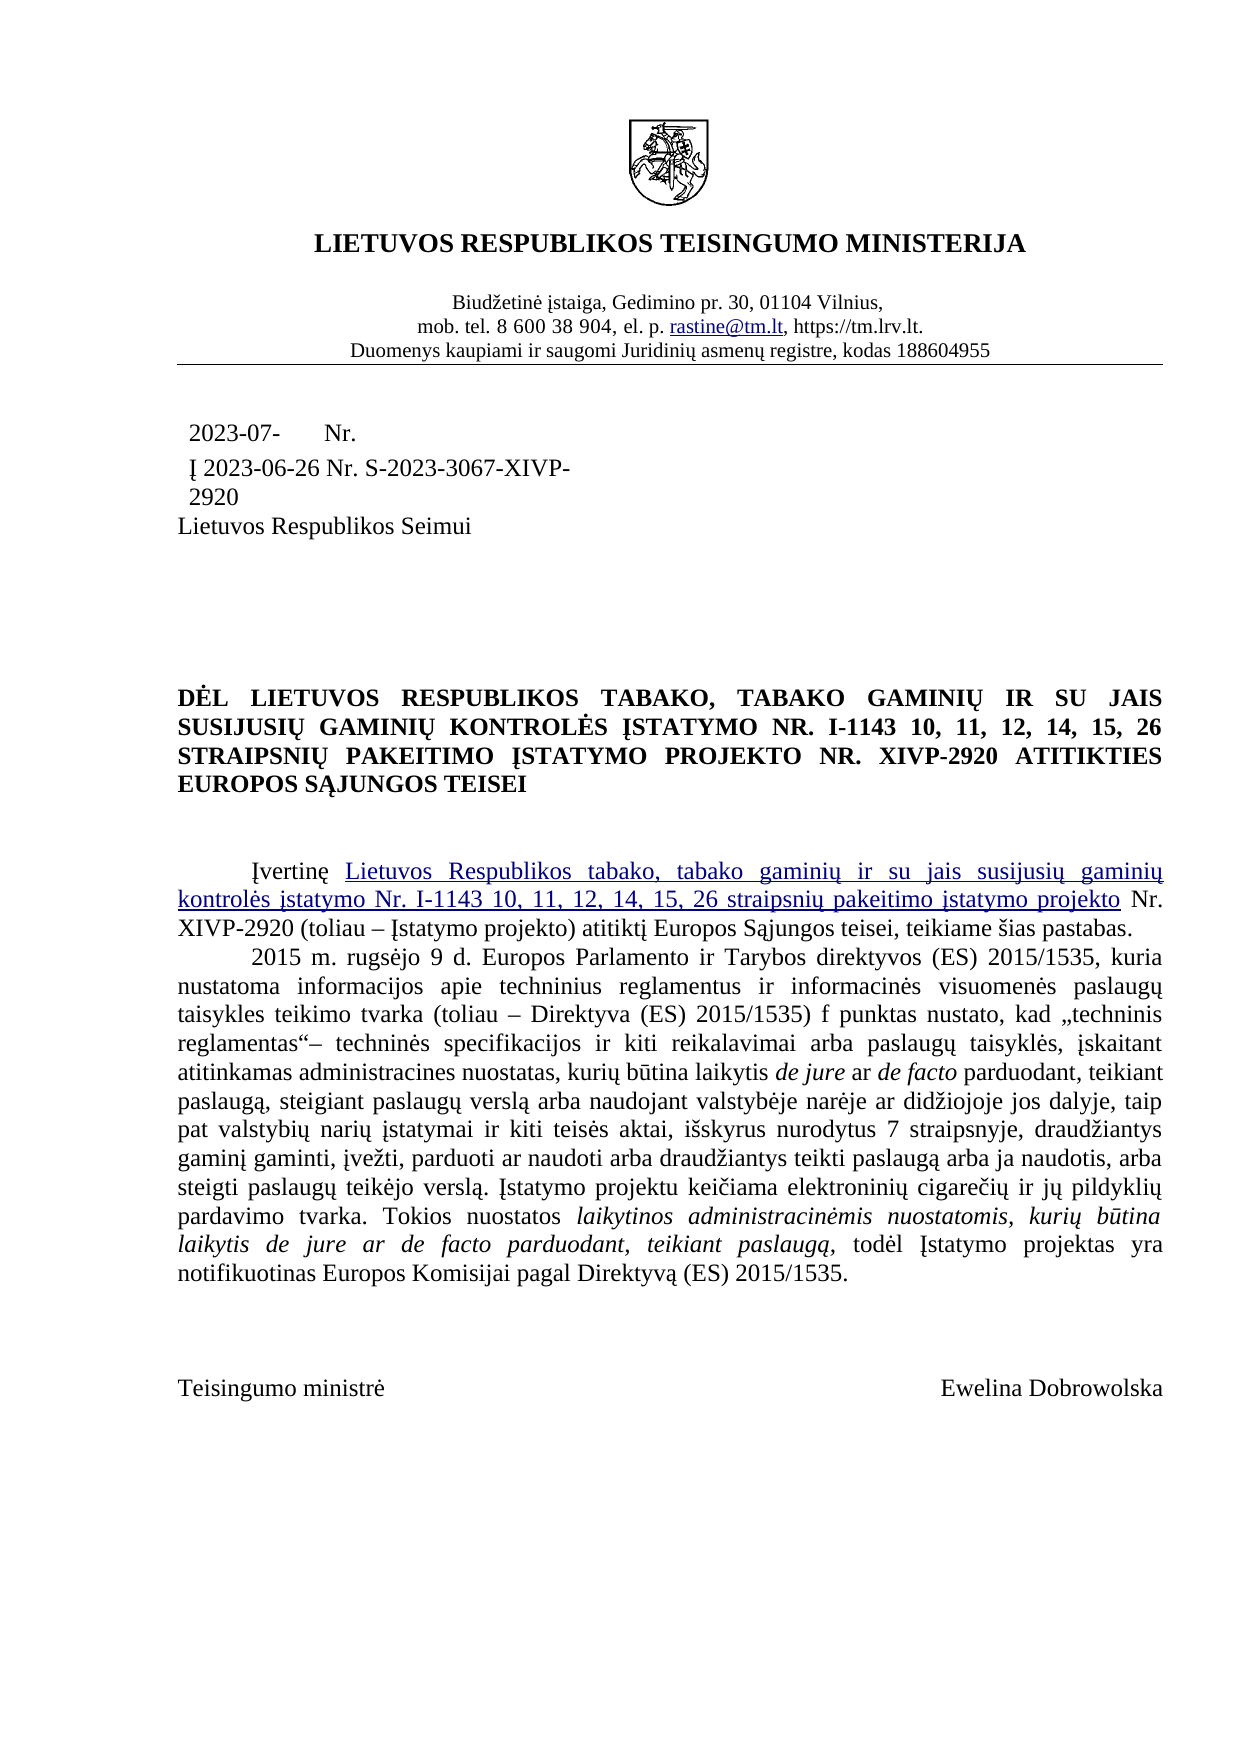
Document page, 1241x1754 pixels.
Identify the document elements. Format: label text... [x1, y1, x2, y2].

text Įvertinę Lietuvos Respublikos tabako, tabako gaminių ir su jais susijusių gaminių kontrolės įstatymo Nr. I-1143 10, 11, 12, 14, 15, 26 straipsnių pakeitimo įstatymo projekto Nr. XIVP-2920 (toliau – Įstatymo projekto) atitiktį Europos Sąjungos teisei, teikiame šias pastabas. [177, 856, 1163, 942]
text Dėl LIETUVOS RESPUBLIKOS Tabako, tabako gaminių ir su jais susijusių gaminių kontrolės įstatymo Nr. I-1143 10, 11, 12, 14, 15, 26 straipsnių pakeitimo įstatymo projekto NR. XIVP-2920 atitikties Europos Sąjungos teisei [177, 683, 1163, 798]
table_header 2023-07- Nr. [177, 418, 603, 453]
table_cell [598, 453, 603, 511]
text 2015 m. rugsėjo 9 d. Europos Parlamento ir Tarybos direktyvos (ES) 2015/1535, kuria nustatoma informacijos apie techninius reglamentus ir informacinės visuomenės paslaugų taisykles teikimo tvarka (toliau – Direktyva (ES) 2015/1535) f punktas nustato, kad „techninis reglamentas“– techninės specifikacijos ir kiti reikalavimai arba paslaugų taisyklės, įskaitant atitinkamas administracines nuostatas, kurių būtina laikytis de jure ar de facto parduodant, teikiant paslaugą, steigiant paslaugų verslą arba naudojant valstybėje narėje ar didžiojoje jos dalyje, taip pat valstybių narių įstatymai ir kiti teisės aktai, išskyrus nurodytus 7 straipsnyje, draudžiantys gaminį gaminti, įvežti, parduoti ar naudoti arba draudžiantys teikti paslaugą arba ja naudotis, arba steigti paslaugų teikėjo verslą. Įstatymo projektu keičiama elektroninių cigarečių ir jų pildyklių pardavimo tvarka. Tokios nuostatos laikytinos administracinėmis nuostatomis, kurių būtina laikytis de jure ar de facto parduodant, teikiant paslaugą, todėl Įstatymo projektas yra notifikuotinas Europos Komisijai pagal Direktyvą (ES) 2015/1535. [177, 942, 1163, 1287]
text Lietuvos Respublikos Seimui [177, 511, 1163, 539]
table_cell Į 2023-06-26 Nr. S-2023-3067-XIVP-2920 [177, 453, 598, 511]
text Teisingumo ministrė Ewelina Dobrowolska [177, 1373, 1163, 1402]
